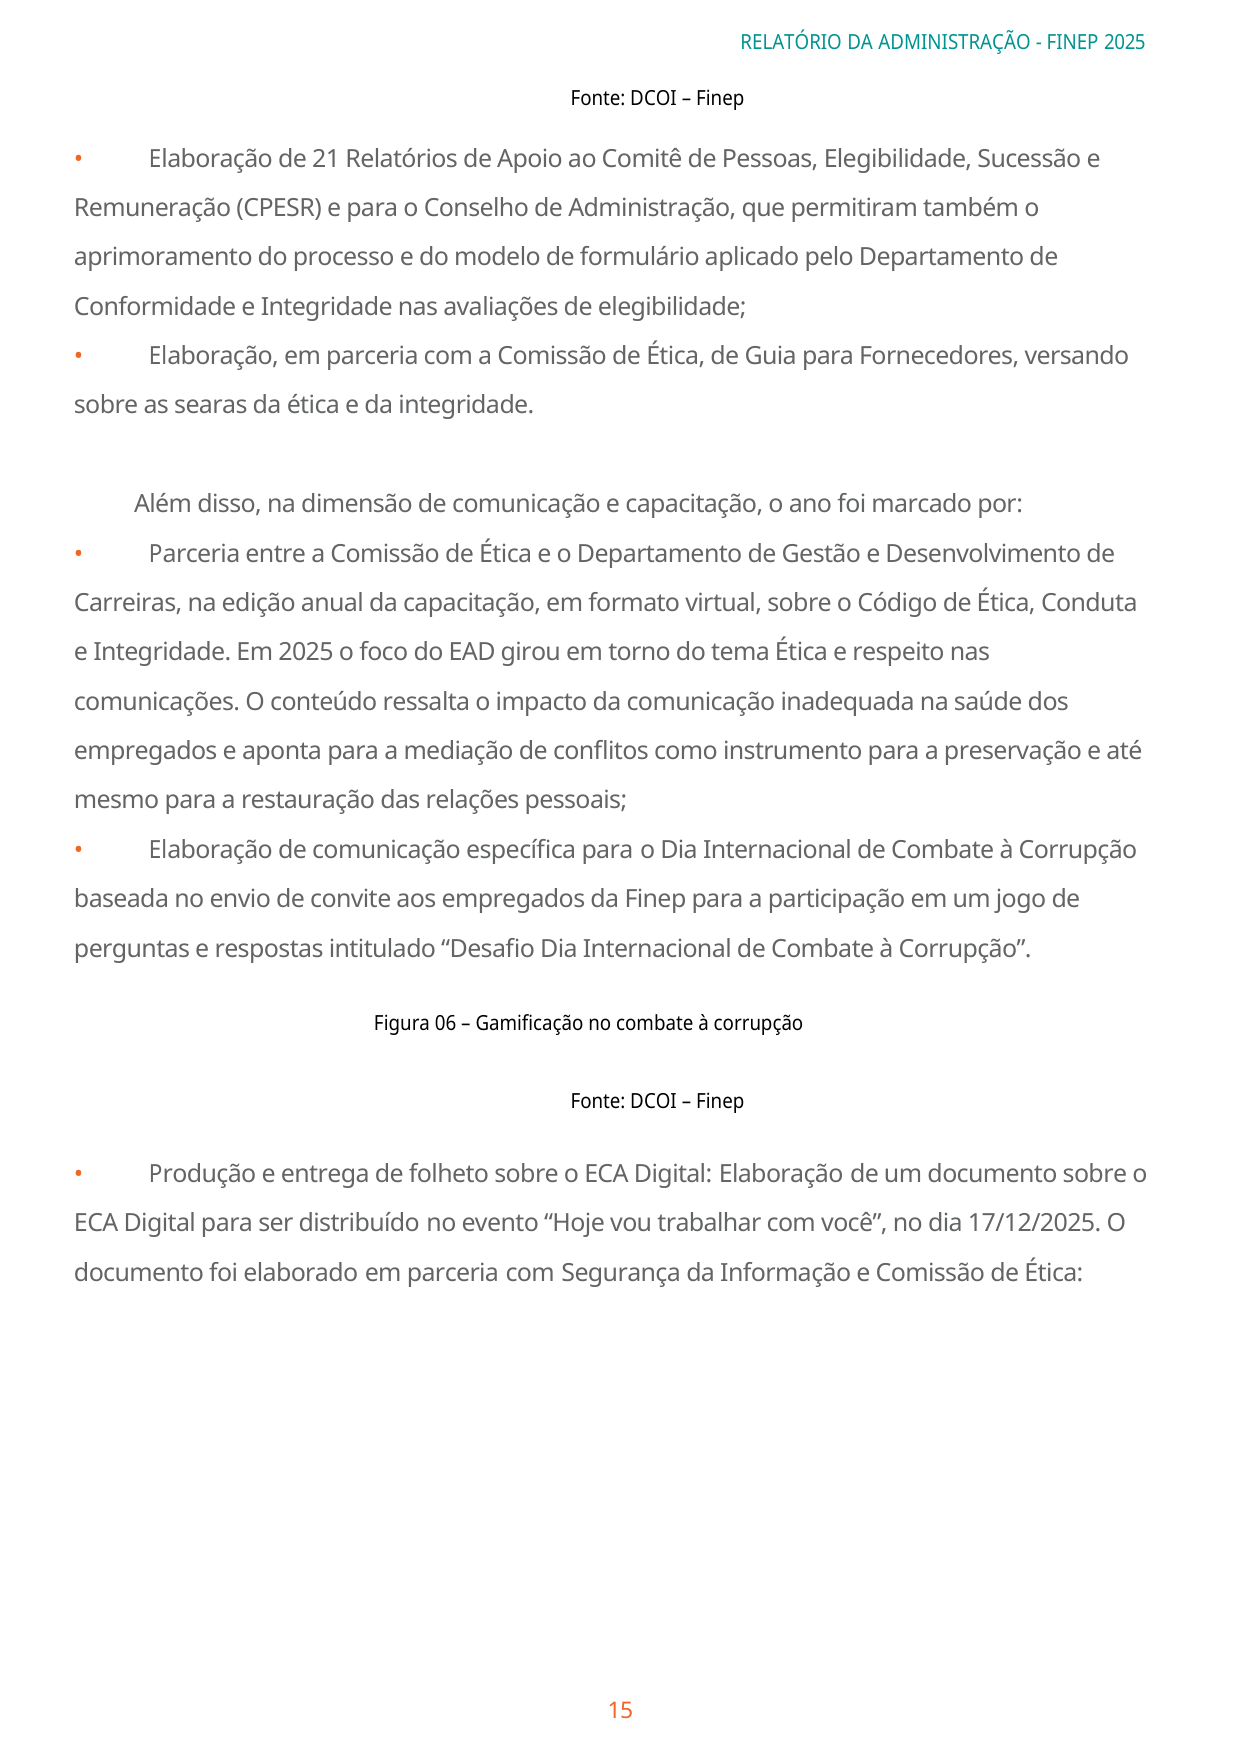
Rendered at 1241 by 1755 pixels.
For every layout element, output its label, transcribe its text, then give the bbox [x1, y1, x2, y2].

list Elaboração, em parceria com a Comissão de Ética, de Guia para Fornecedores, versando sobre as searas da ética e da integridade. [74, 338, 1152, 421]
list Produção e entrega de folheto sobre o ECA Digital: Elaboração de um documento sobre o ECA Digital para ser distribuído no evento “Hoje vou trabalhar com você”, no dia 17/12/2025. O documento foi elaborado em parceria com Segurança da Informação e Comissão de Ética: [74, 1156, 1152, 1288]
list Figura 06 – Gamificação no combate à corrupção [359, 1008, 1241, 1037]
list Elaboração de 21 Relatórios de Apoio ao Comitê de Pessoas, Elegibilidade, Sucessão e Remuneração (CPESR) e para o Conselho de Administração, que permitiram também o aprimoramento do processo e do modelo de formulário aplicado pelo Departamento de Conformidade e Integridade nas avaliações de elegibilidade; [74, 140, 1152, 322]
list Parceria entre a Comissão de Ética e o Departamento de Gestão e Desenvolvimento de Carreiras, na edição anual da capacitação, em formato virtual, sobre o Código de Ética, Conduta e Integridade. Em 2025 o foco do EAD girou em torno do tema Ética e respeito nas comunicações. O conteúdo ressalta o impacto da comunicação inadequada na saúde dos empregados e aponta para a mediação de conflitos como instrumento para a preservação e até mesmo para a restauração das relações pessoais; [74, 535, 1152, 816]
text Fonte: DCOI – Finep [74, 1086, 1241, 1114]
text Além disso, na dimensão de comunicação e capacitação, o ano foi marcado por: [75, 486, 1152, 520]
list Elaboração de comunicação específica para o Dia Internacional de Combate à Corrupção baseada no envio de convite aos empregados da Finep para a participação em um jogo de perguntas e respostas intitulado “Desafio Dia Internacional de Combate à Corrupção”. [74, 832, 1152, 964]
text Fonte: DCOI – Finep [74, 83, 1241, 112]
